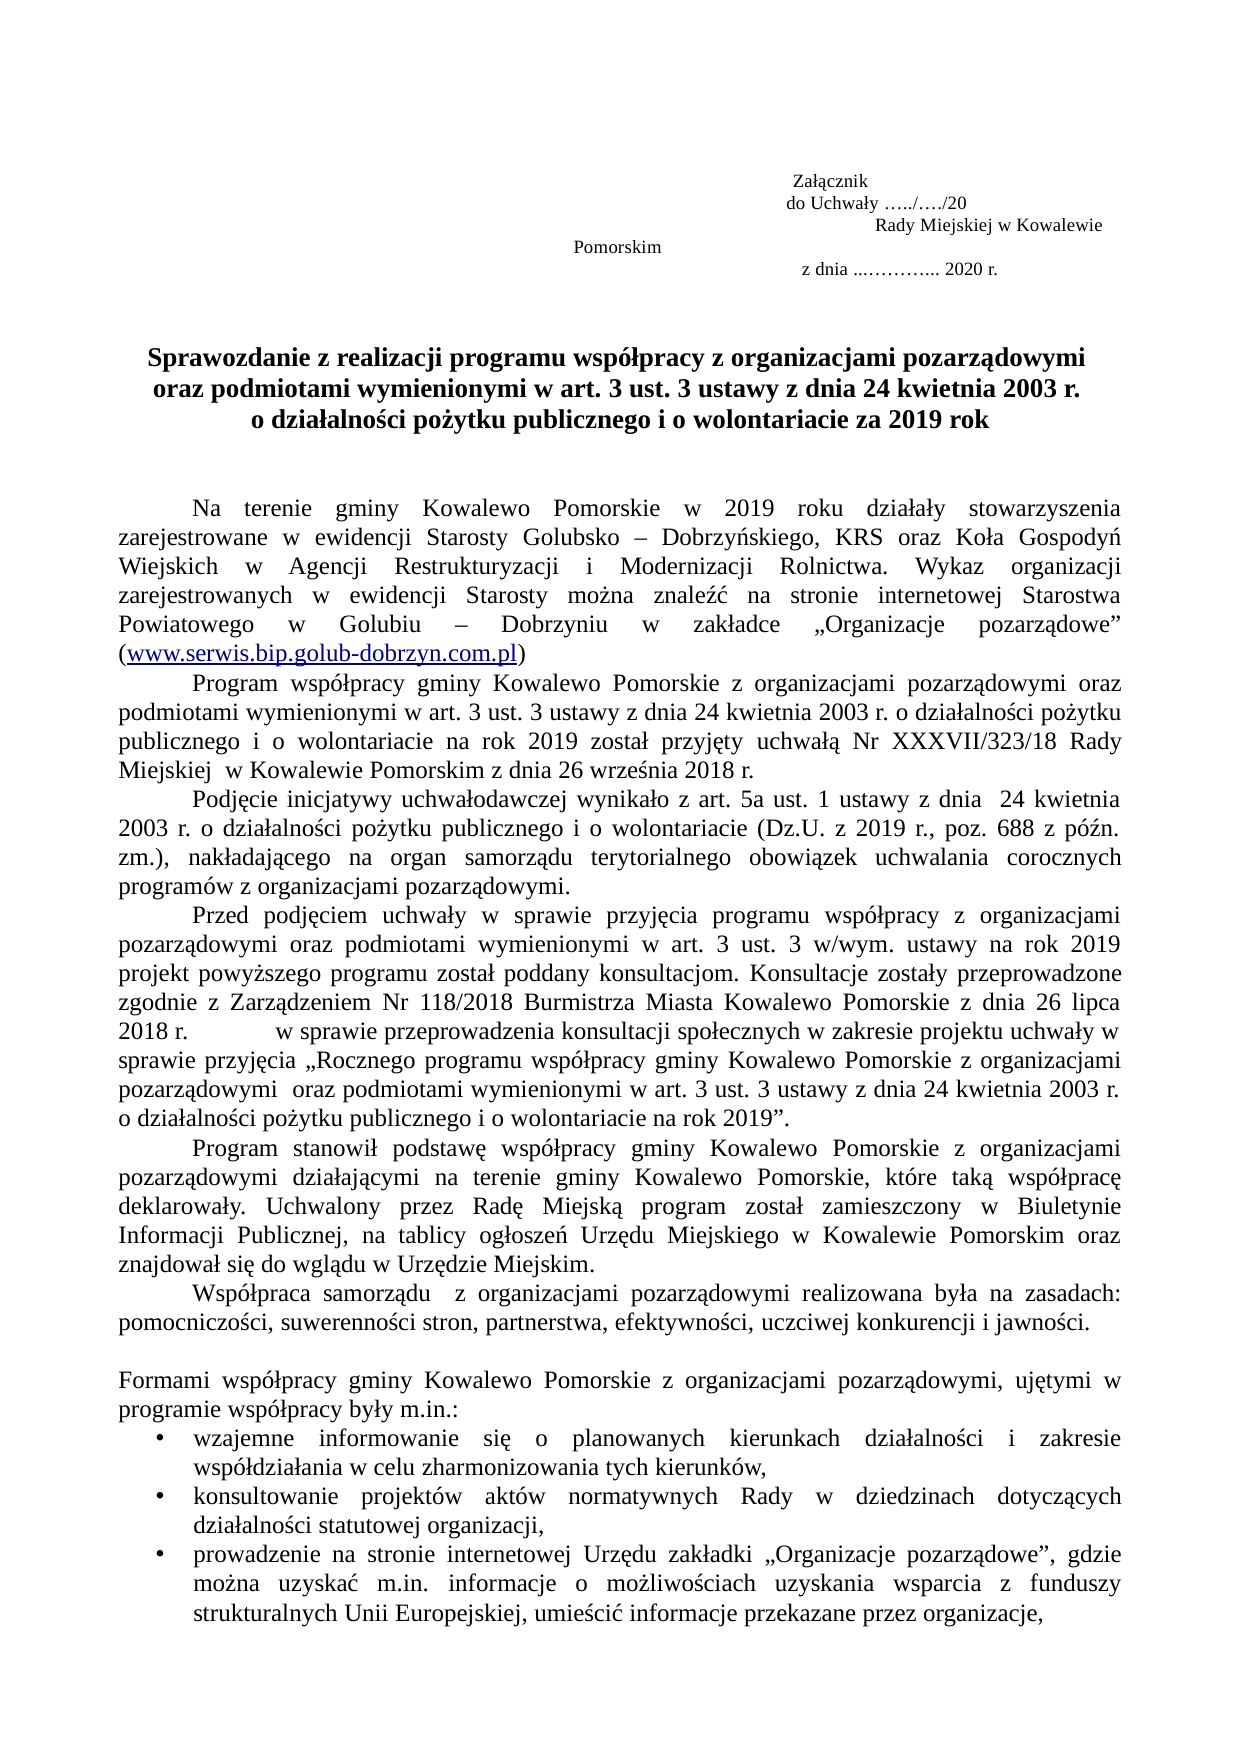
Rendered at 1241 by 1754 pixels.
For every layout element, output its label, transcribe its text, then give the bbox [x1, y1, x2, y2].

text Program stanowił podstawę współpracy gminy Kowalewo Pomorskie z organizacjami pozarządowymi działającymi na terenie gminy Kowalewo Pomorskie, które taką współpracę deklarowały. Uchwalony przez Radę Miejską program został zamieszczony w Biuletynie Informacji Publicznej, na tablicy ogłoszeń Urzędu Miejskiego w Kowalewie Pomorskim oraz znajdował się do wglądu w Urzędzie Miejskim. [118, 1132, 1122, 1278]
text Załącznik do Uchwały …../…./20 [118, 169, 1122, 213]
text Program współpracy gminy Kowalewo Pomorskie z organizacjami pozarządowymi oraz podmiotami wymienionymi w art. 3 ust. 3 ustawy z dnia 24 kwietnia 2003 r. o działalności pożytku publicznego i o wolontariacie na rok 2019 został przyjęty uchwałą Nr XXXVII/323/18 Rady Miejskiej w Kowalewie Pomorskim z dnia 26 września 2018 r. [118, 667, 1122, 784]
text Na terenie gminy Kowalewo Pomorskie w 2019 roku działały stowarzyszenia zarejestrowane w ewidencji Starosty Golubsko – Dobrzyńskiego, KRS oraz Koła Gospodyń Wiejskich w Agencji Restrukturyzacji i Modernizacji Rolnictwa. Wykaz organizacji zarejestrowanych w ewidencji Starosty można znaleźć na stronie internetowej Starostwa Powiatowego w Golubiu – Dobrzyniu w zakładce „Organizacje pozarządowe” (www.serwis.bip.golub-dobrzyn.com.pl) [118, 493, 1122, 667]
text Sprawozdanie z realizacji programu współpracy z organizacjami pozarządowymi [118, 342, 1122, 373]
text Współpraca samorządu z organizacjami pozarządowymi realizowana była na zasadach: pomocniczości, suwerenności stron, partnerstwa, efektywności, uczciwej konkurencji i jawności. [118, 1278, 1122, 1336]
text Podjęcie inicjatywy uchwałodawczej wynikało z art. 5a ust. 1 ustawy z dnia 24 kwietnia 2003 r. o działalności pożytku publicznego i o wolontariacie (Dz.U. z 2019 r., poz. 688 z późn. zm.), nakładającego na organ samorządu terytorialnego obowiązek uchwalania corocznych programów z organizacjami pozarządowymi. [118, 784, 1122, 900]
list wzajemne informowanie się o planowanych kierunkach działalności i zakresie współdziałania w celu zharmonizowania tych kierunków, [156, 1423, 1122, 1481]
list konsultowanie projektów aktów normatywnych Rady w dziedzinach dotyczących działalności statutowej organizacji, [156, 1481, 1122, 1539]
text o działalności pożytku publicznego i o wolontariacie za 2019 rok [118, 404, 1122, 435]
text z dnia ...………... 2020 r. [118, 258, 1122, 280]
list prowadzenie na stronie internetowej Urzędu zakładki „Organizacje pozarządowe”, gdzie można uzyskać m.in. informacje o możliwościach uzyskania wsparcia z funduszy strukturalnych Unii Europejskiej, umieścić informacje przekazane przez organizacje, [156, 1539, 1122, 1626]
text Rady Miejskiej w Kowalewie Pomorskim [118, 213, 1122, 258]
text Formami współpracy gminy Kowalewo Pomorskie z organizacjami pozarządowymi, ujętymi w programie współpracy były m.in.: [118, 1365, 1122, 1423]
text Przed podjęciem uchwały w sprawie przyjęcia programu współpracy z organizacjami pozarządowymi oraz podmiotami wymienionymi w art. 3 ust. 3 w/wym. ustawy na rok 2019 projekt powyższego programu został poddany konsultacjom. Konsultacje zostały przeprowadzone zgodnie z Zarządzeniem Nr 118/2018 Burmistrza Miasta Kowalewo Pomorskie z dnia 26 lipca 2018 r. w sprawie przeprowadzenia konsultacji społecznych w zakresie projektu uchwały w sprawie przyjęcia „Rocznego programu współpracy gminy Kowalewo Pomorskie z organizacjami pozarządowymi oraz podmiotami wymienionymi w art. 3 ust. 3 ustawy z dnia 24 kwietnia 2003 r. o działalności pożytku publicznego i o wolontariacie na rok 2019”. [118, 900, 1122, 1132]
text oraz podmiotami wymienionymi w art. 3 ust. 3 ustawy z dnia 24 kwietnia 2003 r. [118, 373, 1122, 404]
